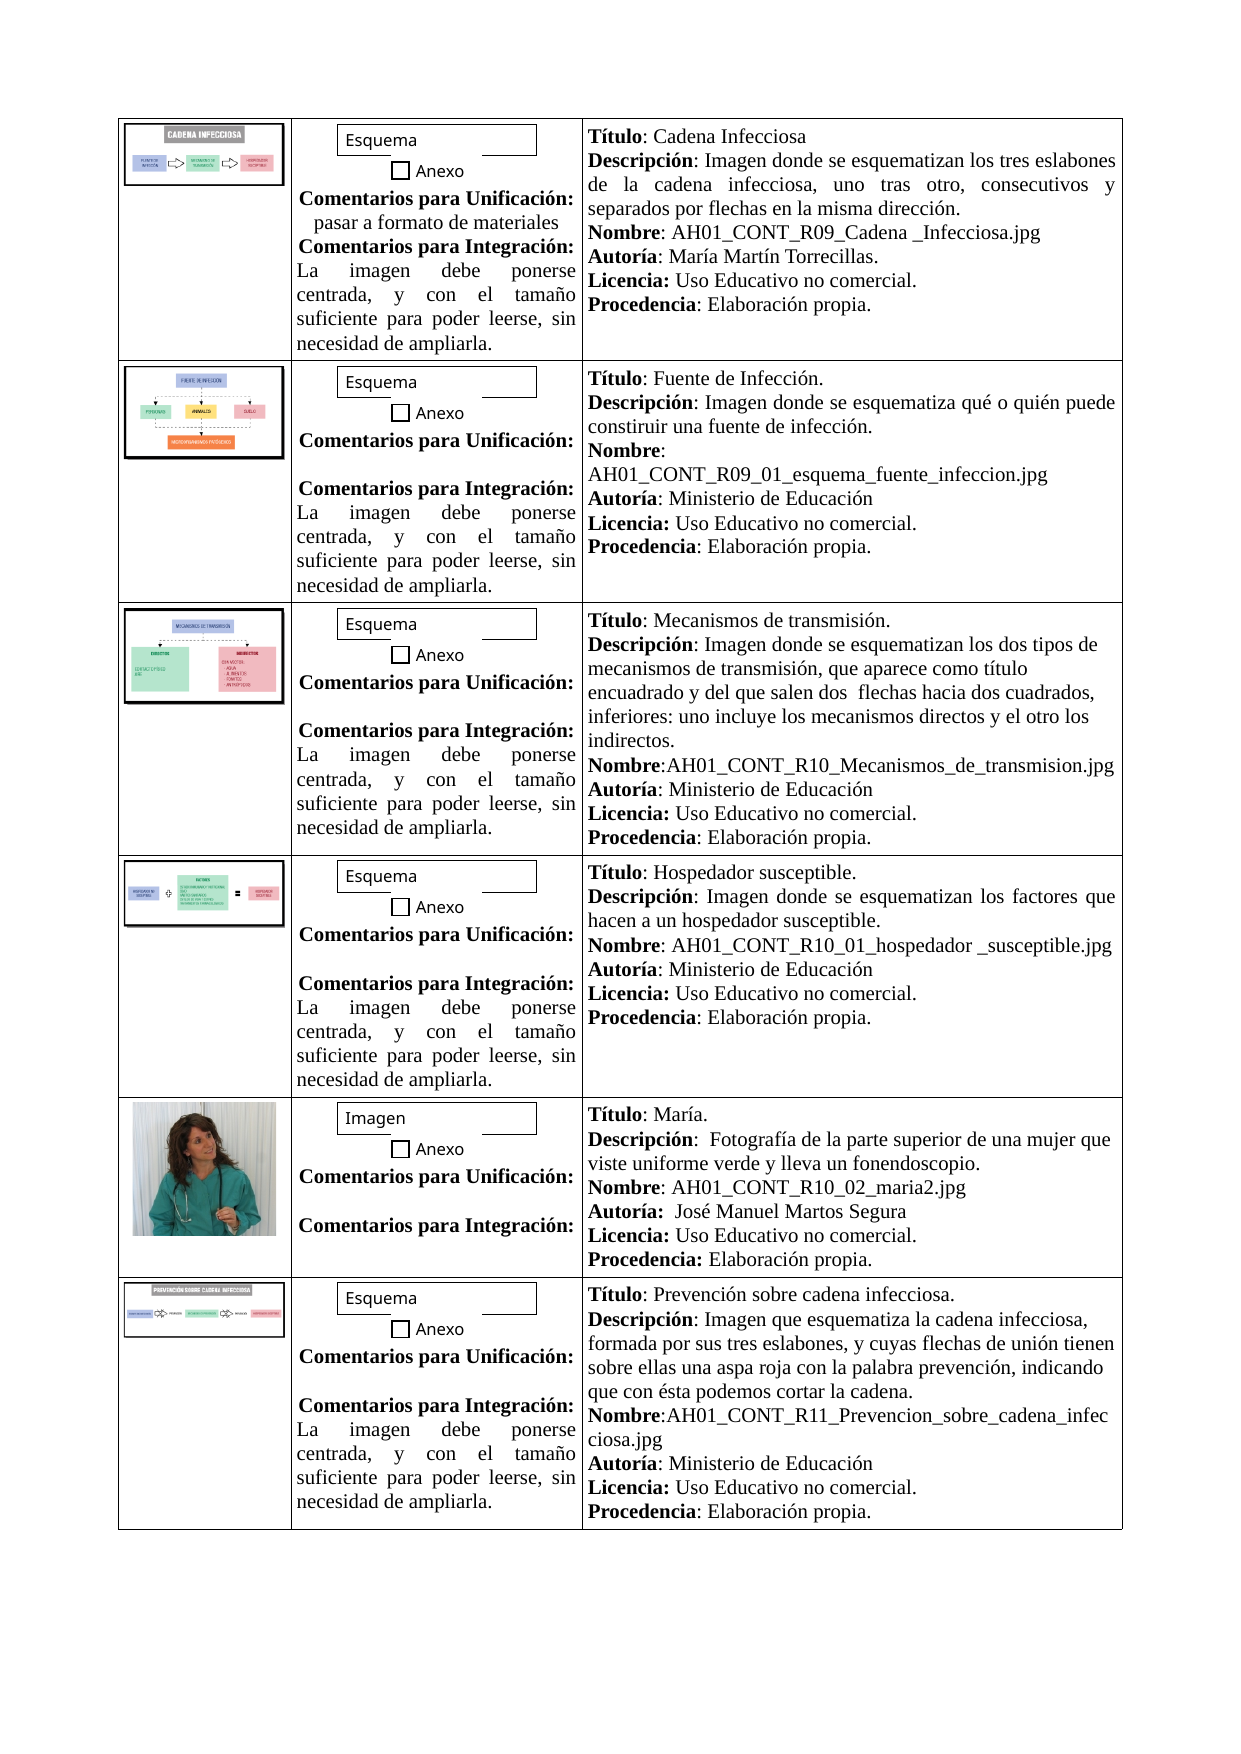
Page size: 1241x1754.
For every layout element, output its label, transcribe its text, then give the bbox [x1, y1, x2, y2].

table_cell [119, 1103, 291, 1277]
table_cell Título: Mecanismos de transmisión. Descripción: Imagen donde se esquematizan los dos tipos de mecanismos de transmisión, que aparece como título encuadrado y del que salen dos flechas hacia dos cuadrados, inferiores: uno incluye los mecanismos directos y el otro los indirectos. Nombre:AH01_CONT_R10_Mecanismos_de_transmision.jpg Autoría: Ministerio de Educación Licencia: Uso Educativo no comercial. Procedencia: Elaboración propia. [583, 603, 1122, 854]
picture [123, 1282, 285, 1338]
table_cell [119, 856, 291, 1097]
picture [123, 608, 285, 705]
table_cell Comentarios para Unificación: Comentarios para Integración: La imagen debe ponerse centrada, y con el tamaño suficiente para poder leerse, sin necesidad de ampliarla. [292, 603, 582, 854]
picture [123, 123, 285, 186]
table_cell [119, 1283, 291, 1529]
table_cell Título: Fuente de Infección. Descripción: Imagen donde se esquematiza qué o quién puede constiruir una fuente de infección. Nombre: AH01_CONT_R09_01_esquema_fuente_infeccion.jpg Autoría: Ministerio de Educación Licencia: Uso Educativo no comercial. Procedencia: Elaboración propia. [583, 361, 1122, 602]
table_cell Título: Prevención sobre cadena infecciosa. Descripción: Imagen que esquematiza la cadena infecciosa, formada por sus tres eslabones, y cuyas flechas de unión tienen sobre ellas una aspa roja con la palabra prevención, indicando que con ésta podemos cortar la cadena. Nombre:AH01_CONT_R11_Prevencion_sobre_cadena_infecciosa.jpg Autoría: Ministerio de Educación Licencia: Uso Educativo no comercial. Procedencia: Elaboración propia. [583, 1278, 1122, 1529]
table_cell Título: Hospedador susceptible. Descripción: Imagen donde se esquematizan los factores que hacen a un hospedador susceptible. Nombre: AH01_CONT_R10_01_hospedador _susceptible.jpg Autoría: Ministerio de Educación Licencia: Uso Educativo no comercial. Procedencia: Elaboración propia. [583, 856, 1122, 1097]
table_cell Comentarios para Unificación: Comentarios para Integración: [292, 1098, 582, 1277]
table_cell [119, 1278, 291, 1282]
picture [123, 366, 285, 460]
table_cell Comentarios para Unificación: pasar a formato de materiales Comentarios para Integración: La imagen debe ponerse centrada, y con el tamaño suficiente para poder leerse, sin necesidad de ampliarla. [292, 119, 582, 360]
table_cell [119, 603, 291, 854]
table_cell [119, 119, 291, 360]
picture [132, 1102, 277, 1236]
table_cell [119, 460, 291, 602]
table_cell Comentarios para Unificación: Comentarios para Integración: La imagen debe ponerse centrada, y con el tamaño suficiente para poder leerse, sin necesidad de ampliarla. [292, 361, 582, 602]
table_cell Comentarios para Unificación: Comentarios para Integración: La imagen debe ponerse centrada, y con el tamaño suficiente para poder leerse, sin necesidad de ampliarla. [292, 856, 582, 1097]
table_cell [119, 361, 291, 459]
table_cell Título: Cadena Infecciosa Descripción: Imagen donde se esquematizan los tres eslabones de la cadena infecciosa, uno tras otro, consecutivos y separados por flechas en la misma dirección. Nombre: AH01_CONT_R09_Cadena _Infecciosa.jpg Autoría: María Martín Torrecillas. Licencia: Uso Educativo no comercial. Procedencia: Elaboración propia. [583, 119, 1122, 360]
table_cell Título: María. Descripción: Fotografía de la parte superior de una mujer que viste uniforme verde y lleva un fonendoscopio. Nombre: AH01_CONT_R10_02_maria2.jpg Autoría: José Manuel Martos Segura Licencia: Uso Educativo no comercial. Procedencia: Elaboración propia. [583, 1098, 1122, 1277]
table_cell [119, 1098, 291, 1102]
picture [123, 860, 285, 928]
table_cell Comentarios para Unificación: Comentarios para Integración: La imagen debe ponerse centrada, y con el tamaño suficiente para poder leerse, sin necesidad de ampliarla. [292, 1278, 582, 1529]
